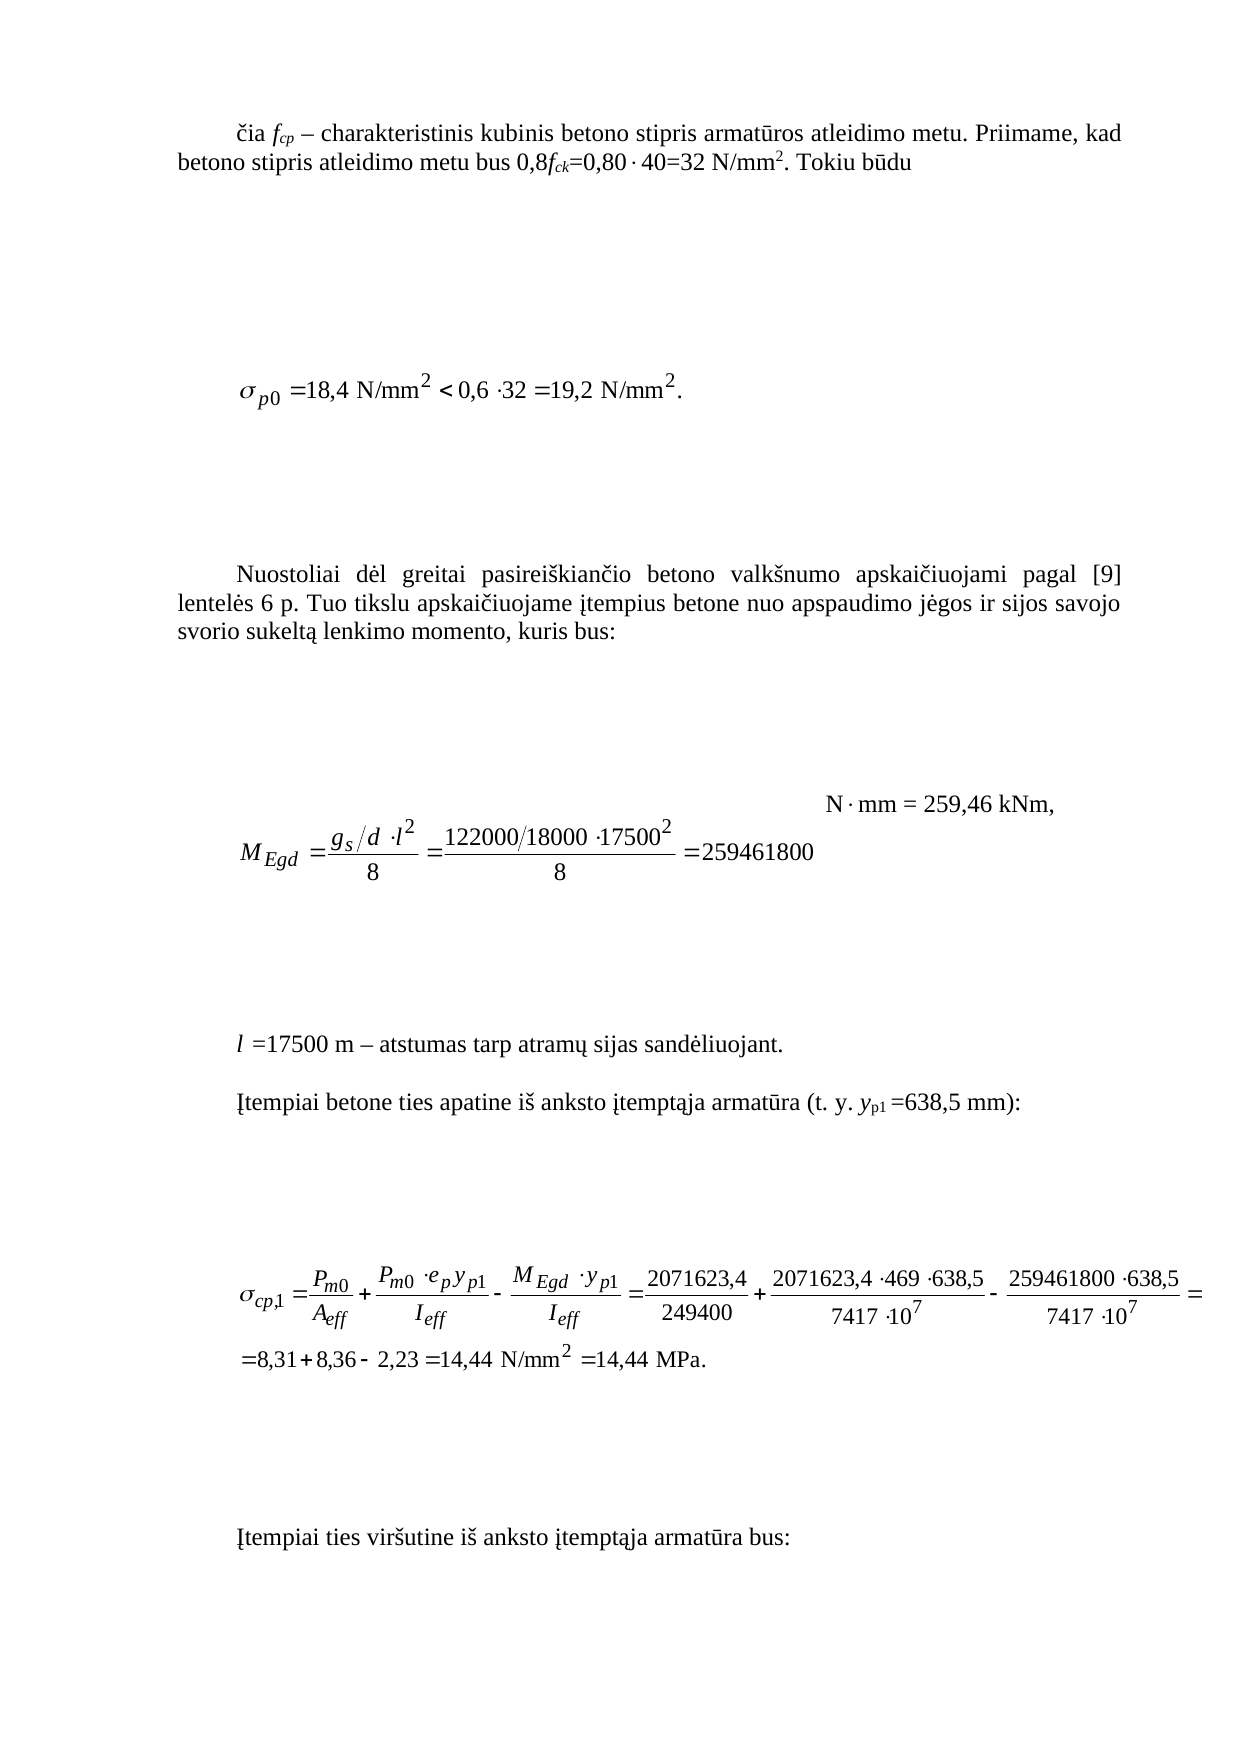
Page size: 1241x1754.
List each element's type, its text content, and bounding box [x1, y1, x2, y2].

text Įtempiai betone ties apatine iš anksto įtemptąja armatūra (t. y. yp1 =638,5 mm): [177, 1087, 1122, 1116]
text Įtempiai ties viršutine iš anksto įtemptąja armatūra bus: [177, 1522, 1122, 1551]
text Nuostoliai dėl greitai pasireiškiančio betono valkšnumo apskaičiuojami pagal [9] lentelės 6 p. Tuo tikslu apskaičiuojame įtempius betone nuo apspaudimo jėgos ir sijos savojo svorio sukeltą lenkimo momento, kuris bus: [177, 559, 1122, 645]
text Nmm = 259,46 kNm, [177, 789, 1122, 886]
text l =17500 m – atstumas tarp atramų sijas sandėliuojant. [177, 1029, 1122, 1058]
text čia fcp – charakteristinis kubinis betono stipris armatūros atleidimo metu. Priimame, kad betono stipris atleidimo metu bus 0,8fck=0,8040=32 N/mm2. Tokiu būdu [177, 118, 1122, 176]
